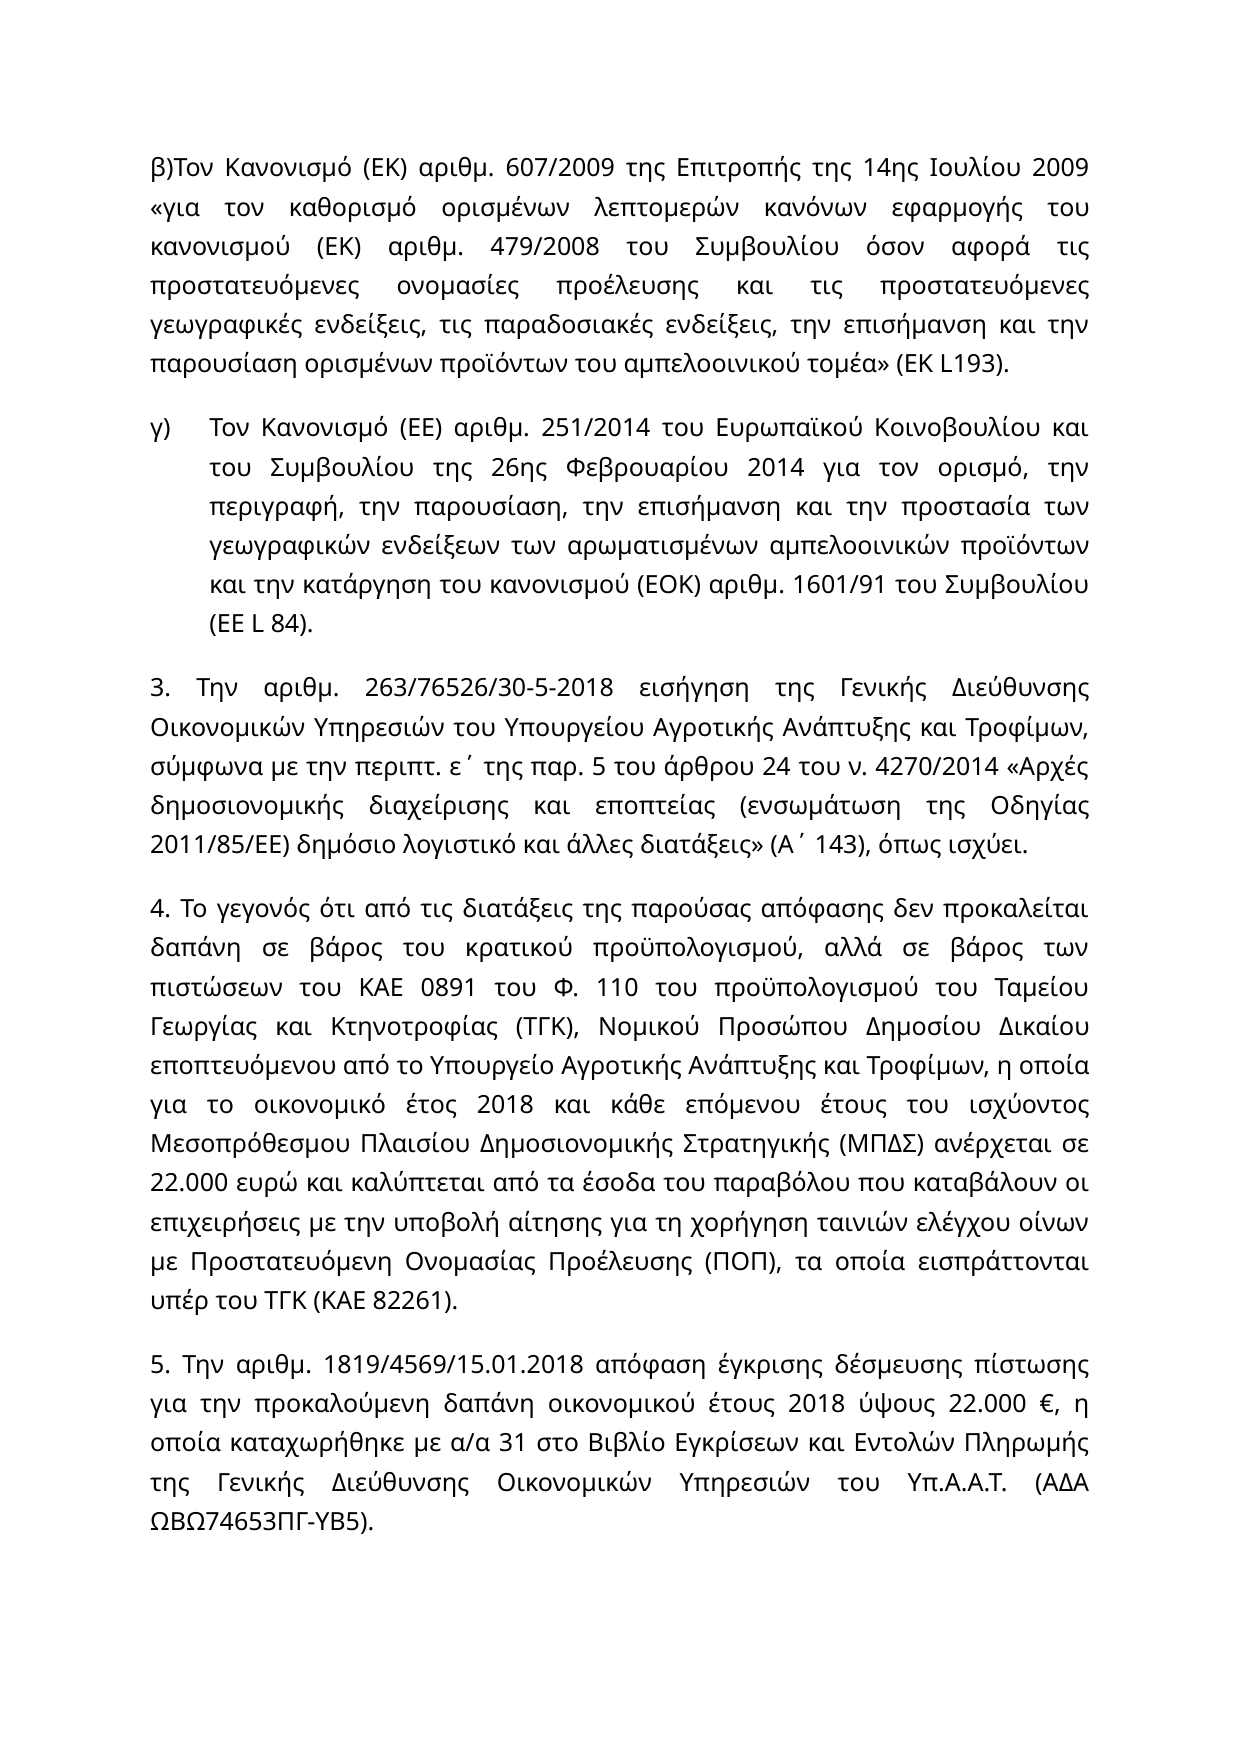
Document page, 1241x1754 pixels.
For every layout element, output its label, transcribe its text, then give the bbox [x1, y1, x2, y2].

list γ) Τον Κανονισμό (ΕΕ) αριθμ. 251/2014 του Ευρωπαϊκού Κοινοβουλίου και του Συμβουλίου της 26ης Φεβρουαρίου 2014 για τον ορισμό, την περιγραφή, την παρουσίαση, την επισήμανση και την προστασία των γεωγραφικών ενδείξεων των αρωματισμένων αμπελοοινικών προϊόντων και την κατάργηση του κανονισμού (ΕΟΚ) αριθμ. 1601/91 του Συμβουλίου (EE L 84). [150, 410, 1090, 640]
text 5. Την αριθμ. 1819/4569/15.01.2018 απόφαση έγκρισης δέσμευσης πίστωσης για την προκαλούμενη δαπάνη οικονομικού έτους 2018 ύψους 22.000 €, η οποία καταχωρήθηκε με α/α 31 στο Βιβλίο Εγκρίσεων και Εντολών Πληρωμής της Γενικής Διεύθυνσης Οικονομικών Υπηρεσιών του Υπ.Α.Α.Τ. (ΑΔΑ ΩΒΩ74653ΠΓ-ΥΒ5). [150, 1347, 1090, 1537]
text 3. Την αριθμ. 263/76526/30-5-2018 εισήγηση της Γενικής Διεύθυνσης Οικονομικών Υπηρεσιών του Υπουργείου Αγροτικής Ανάπτυξης και Τροφίμων, σύμφωνα με την περιπτ. ε΄ της παρ. 5 του άρθρου 24 του ν. 4270/2014 «Αρχές δημοσιονομικής διαχείρισης και εποπτείας (ενσωμάτωση της Οδηγίας 2011/85/ΕΕ) δημόσιο λογιστικό και άλλες διατάξεις» (Α΄ 143), όπως ισχύει. [150, 670, 1090, 861]
text β)Τον Κανονισμό (ΕΚ) αριθμ. 607/2009 της Επιτροπής της 14ης Ιουλίου 2009 «για τον καθορισμό ορισμένων λεπτομερών κανόνων εφαρμογής του κανονισμού (ΕΚ) αριθμ. 479/2008 του Συμβουλίου όσον αφορά τις προστατευόμενες ονομασίες προέλευσης και τις προστατευόμενες γεωγραφικές ενδείξεις, τις παραδοσιακές ενδείξεις, την επισήμανση και την παρουσίαση ορισμένων προϊόντων του αμπελοοινικού τομέα» (ΕΚ L193). [150, 150, 1090, 380]
text 4. Το γεγονός ότι από τις διατάξεις της παρούσας απόφασης δεν προκαλείται δαπάνη σε βάρος του κρατικού προϋπολογισμού, αλλά σε βάρος των πιστώσεων του ΚΑΕ 0891 του Φ. 110 του προϋπολογισμού του Ταμείου Γεωργίας και Κτηνοτροφίας (ΤΓΚ), Νομικού Προσώπου Δημοσίου Δικαίου εποπτευόμενου από το Υπουργείο Αγροτικής Ανάπτυξης και Τροφίμων, η οποία για το οικονομικό έτος 2018 και κάθε επόμενου έτους του ισχύοντος Μεσοπρόθεσμου Πλαισίου Δημοσιονομικής Στρατηγικής (ΜΠΔΣ) ανέρχεται σε 22.000 ευρώ και καλύπτεται από τα έσοδα του παραβόλου που καταβάλουν οι επιχειρήσεις με την υποβολή αίτησης για τη χορήγηση ταινιών ελέγχου οίνων με Προστατευόμενη Ονομασίας Προέλευσης (ΠΟΠ), τα οποία εισπράττονται υπέρ του ΤΓΚ (ΚΑΕ 82261). [150, 891, 1090, 1317]
